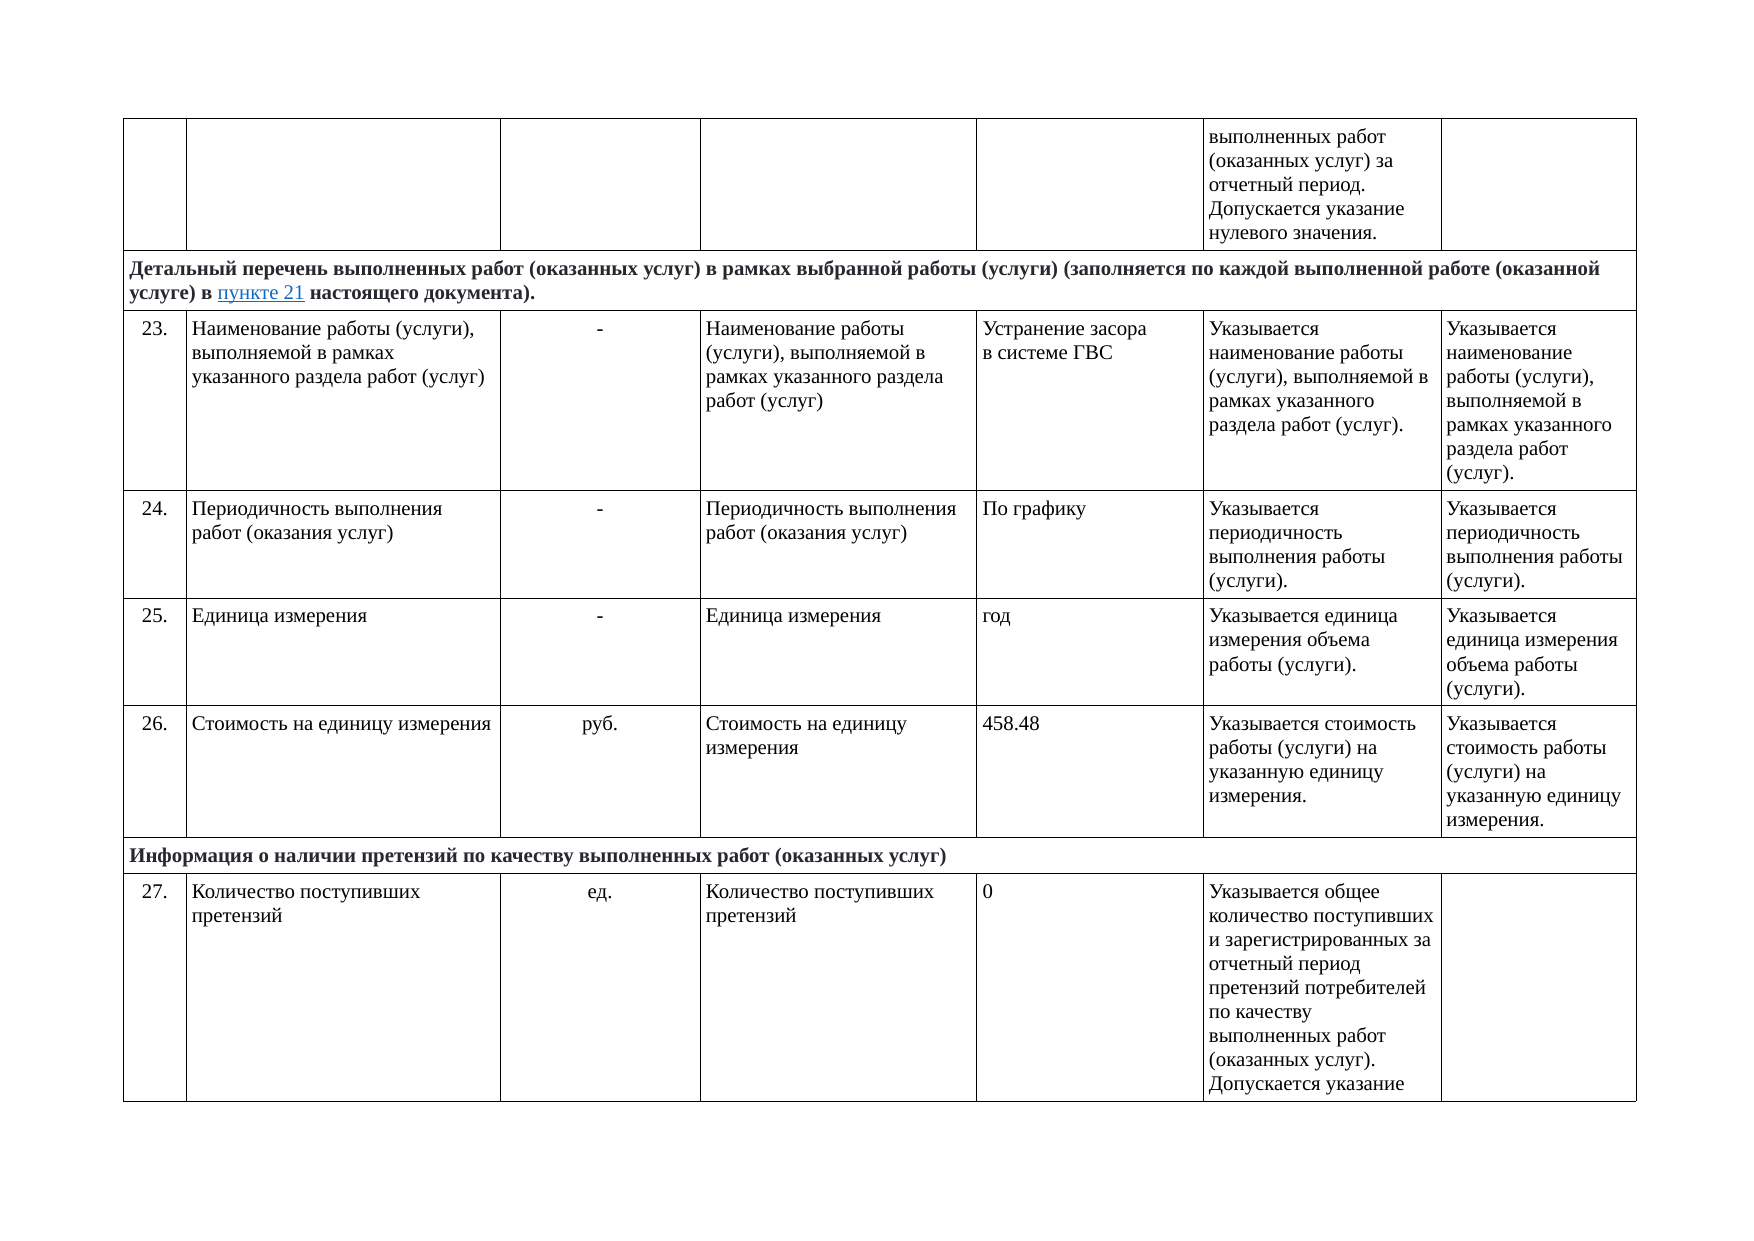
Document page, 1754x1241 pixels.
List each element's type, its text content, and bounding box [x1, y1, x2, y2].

table_cell Единица измерения [187, 599, 500, 705]
table_cell Наименование работы (услуги), выполняемой в рамках указанного раздела работ (услуг) [187, 311, 500, 490]
table_cell 26. [124, 706, 186, 837]
table_cell Информация о наличии претензий по качеству выполненных работ (оказанных услуг) [124, 838, 1636, 873]
table_cell Периодичность выполнения работ (оказания услуг) [701, 491, 976, 597]
table_cell ед. [501, 874, 700, 1101]
table_cell руб. [501, 706, 700, 837]
table_cell выполненных работ (оказанных услуг) за отчетный период. Допускается указание нулевого значения. [1204, 119, 1441, 250]
table_cell Единица измерения [701, 599, 976, 705]
table_cell Устранение засора в системе ГВС [977, 311, 1203, 490]
table_cell Указывается периодичность выполнения работы (услуги). [1204, 491, 1441, 597]
table_cell [701, 119, 976, 250]
table_cell [187, 119, 500, 250]
table_cell Периодичность выполнения работ (оказания услуг) [187, 491, 500, 597]
table_cell Наименование работы (услуги), выполняемой в рамках указанного раздела работ (услуг) [701, 311, 976, 490]
table_cell 27. [124, 874, 186, 1101]
table_cell Указывается наименование работы (услуги), выполняемой в рамках указанного раздела работ (услуг). [1442, 311, 1636, 490]
table_cell - [501, 599, 700, 705]
table_cell Стоимость на единицу измерения [701, 706, 976, 837]
table_cell Указывается стоимость работы (услуги) на указанную единицу измерения. [1442, 706, 1636, 837]
table_cell - [501, 311, 700, 490]
table_cell Указывается единица измерения объема работы (услуги). [1442, 599, 1636, 705]
table_cell 23. [124, 311, 186, 490]
table_cell [1442, 119, 1636, 250]
table_cell [124, 119, 186, 250]
table_cell Указывается наименование работы (услуги), выполняемой в рамках указанного раздела работ (услуг). [1204, 311, 1441, 490]
table_cell год [977, 599, 1203, 705]
table_cell По графику [977, 491, 1203, 597]
table_cell 0 [977, 874, 1203, 1101]
table_cell Детальный перечень выполненных работ (оказанных услуг) в рамках выбранной работы (услуги) (заполняется по каждой выполненной работе (оказанной услуге) в пункте 21 настоящего документа). [124, 251, 1636, 310]
table_cell 24. [124, 491, 186, 597]
table_cell - [501, 491, 700, 597]
table_cell Количество поступивших претензий [187, 874, 500, 1101]
table_cell Указывается стоимость работы (услуги) на указанную единицу измерения. [1204, 706, 1441, 837]
table_cell Указывается периодичность выполнения работы (услуги). [1442, 491, 1636, 597]
table_cell Указывается единица измерения объема работы (услуги). [1204, 599, 1441, 705]
table_cell 25. [124, 599, 186, 705]
table_cell [977, 119, 1203, 250]
table_cell [501, 119, 700, 250]
table_cell [1442, 874, 1636, 1101]
table_cell 458,48 [977, 706, 1203, 837]
table_cell Количество поступивших претензий [701, 874, 976, 1101]
table_cell Стоимость на единицу измерения [187, 706, 500, 837]
table_cell Указывается общее количество поступивших и зарегистрированных за отчетный период претензий потребителей по качеству выполненных работ (оказанных услуг). Допускается указание [1204, 874, 1441, 1101]
